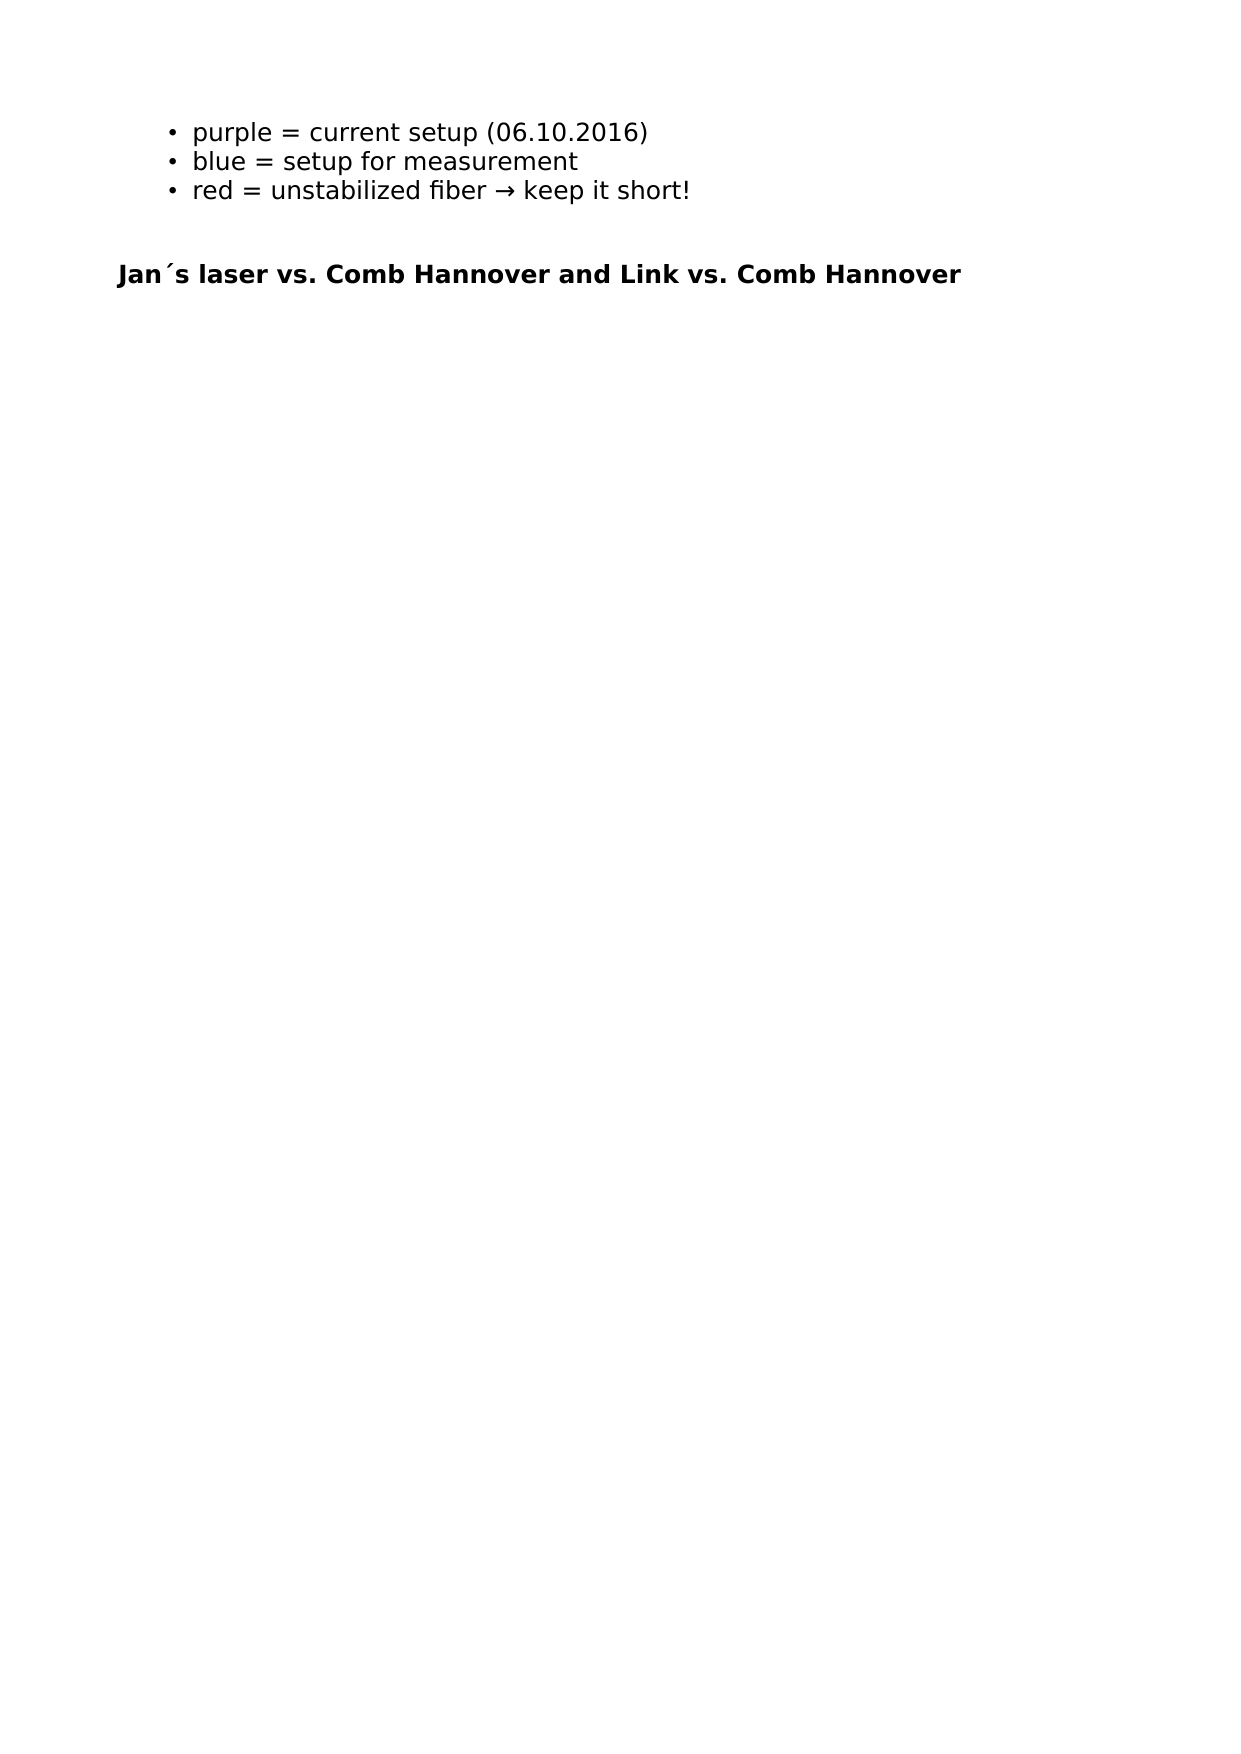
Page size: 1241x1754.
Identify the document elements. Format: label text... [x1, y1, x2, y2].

list red = unstabilized fiber → keep it short! [177, 176, 1122, 206]
list blue = setup for measurement [177, 147, 1122, 176]
subtitle Jan´s laser vs. Comb Hannover and Link vs. Comb Hannover [118, 260, 1122, 289]
list purple = current setup (06.10.2016) [177, 118, 1122, 147]
